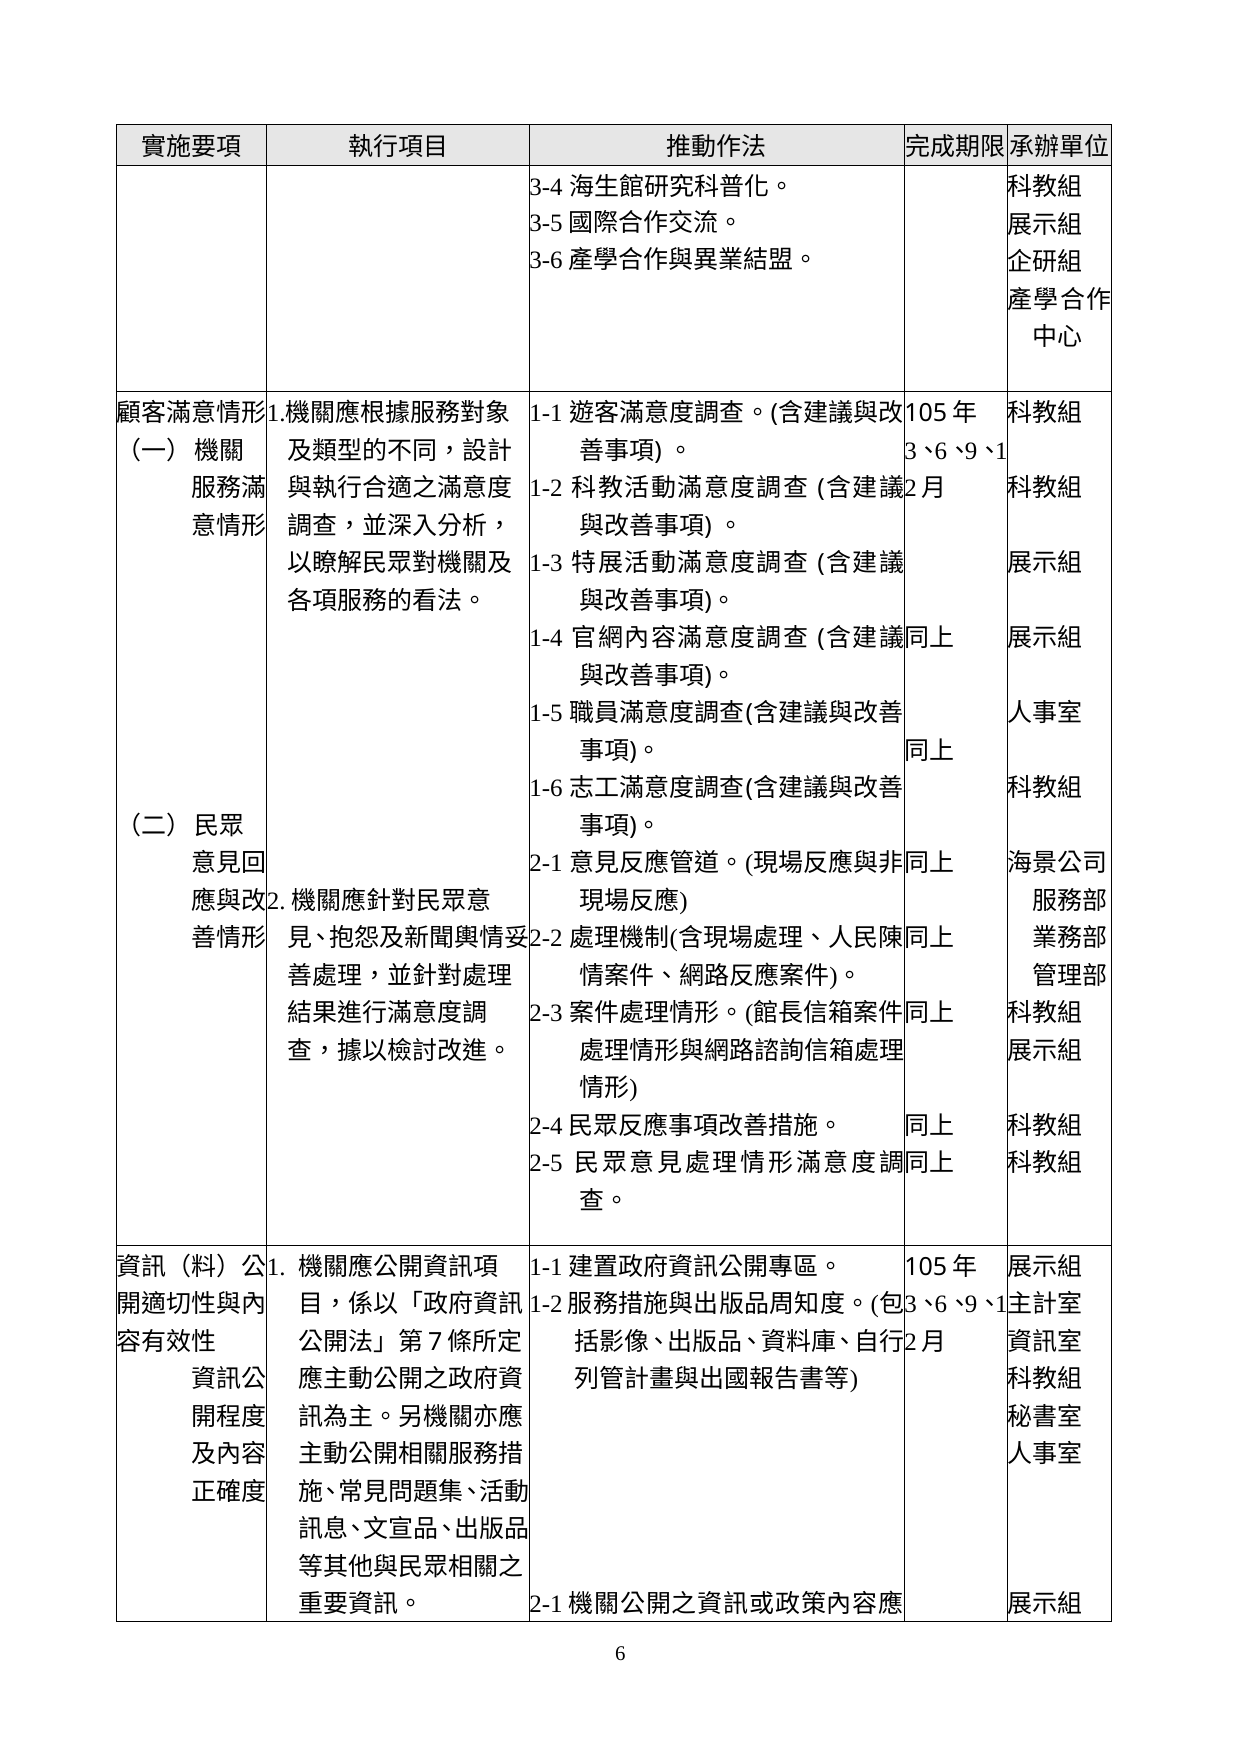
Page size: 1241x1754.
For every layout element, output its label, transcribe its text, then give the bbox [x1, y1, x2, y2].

table_header 承辦單位 [1008, 125, 1111, 165]
table_header 完成期限 [905, 125, 1007, 165]
table_cell 105年3、6、9、12月 105年9月 同上 同上 同上 同上 同上 同上 [905, 166, 1007, 391]
table_cell 1-1 建置政府資訊公開專區。 1-2服務措施與出版品周知度。(包括影像、出版品、資料庫、自行列管計畫與出國報告書等) 2-1機關公開之資訊或政策內容應 [530, 1246, 904, 1621]
table_cell 105年3、6、9、12月 同上 同上 同上 同上 同上 同上 同上 [905, 392, 1007, 1245]
table_cell 科教組 科教組 展示組 展示組 人事室 科教組 海景公司 服務部 業務部 管理部 科教組 展示組 科教組 科教組 [1008, 392, 1111, 1245]
table_cell 1.機關應根據服務對象及類型的不同，設計與執行合適之滿意度調查，並深入分析，以瞭解民眾對機關及各項服務的看法。 2. 機關應針對民眾意見、抱怨及新聞輿情妥善處理，並針對處理結果進行滿意度調查，據以檢討改進。 [267, 392, 529, 1245]
table_cell 機關形象 服務設施合宜程度 服務行為友善性及專業度 服務行銷有效程度 [117, 166, 266, 391]
table_cell 顧客滿意情形 機關服務滿意情形 民眾意見回應與改善情形 [117, 392, 266, 1245]
table_header 執行項目 [267, 125, 529, 165]
table_cell 1-1 遊客滿意度調查。(含建議與改善事項) 。 1-2 科教活動滿意度調查 (含建議與改善事項) 。 1-3 特展活動滿意度調查 (含建議與改善事項)。 1-4 官網內容滿意度調查 (含建議與改善事項)。 1-5 職員滿意度調查(含建議與改善事項)。 1-6 志工滿意度調查(含建議與改善事項)。 2-1 意見反應管道。(現場反應與非現場反應) 2-2 處理機制(含現場處理、人民陳情案件、網路反應案件)。 2-3 案件處理情形。(館長信箱案件處理情形與網路諮詢信箱處理情形) 2-4 民眾反應事項改善措施。 2-5 民眾意見處理情形滿意度調查。 [530, 392, 904, 1245]
table_cell 1. 提供「核心設施」及「一般設施」供民眾使用，且有必要的使用說明與管理，確保設施品質。 2. 機關應注重服務人員提供服務時的親和度及是否具備相當的專業能力勝任服務工作。 3.機關應透過服務行銷，以加強民眾對機關施政及服務的瞭解。 [267, 166, 529, 391]
table_cell 展示組 主計室 資訊室 科教組 秘書室 人事室 展示組 [1008, 1246, 1111, 1621]
table_cell 機關應公開資訊項目，係以「政府資訊公開法」第7條所定應主動公開之政府資訊為主。另機關亦應主動公開相關服務措施、常見問題集、活動訊息、文宣品、出版品等其他與民眾相關之重要資訊。 機關公開之資訊或政策內容應以簡明、易讀、易懂之型式呈現，供民眾查閱及理解。另對外提供之文件如為可編輯者，應採用ODF文書格式；非可編輯者，採用PDF文書格式。 機關主動盤點及開放依法應公開之公開性資料或無法規限制之業務資料。 機關應訂定網站（頁）資料定期更新規定（含標準作業程序），並據以執行。 [267, 1246, 529, 1621]
table_cell 科教組 展示組 企研組 產學合作中心 [1008, 166, 1111, 391]
table_cell 1-1提供「核心設施」及「一般設施」供民眾使用，且提供使用說明與平時管理與保養情形，確保設施品質，並調查使用率與各項設施滿意度調查。 1-2定期進行展場各項設施檢視與數量清點。 核心設施項目：入口服務台、全館路線引導指示牌、哺乳室、導覽地圖、導覽電腦、尿布檯、更衣間、洗手間、滿意度調查表、護理室等設施。 非核心設施項目：飲水機、置物櫃、休息區、雨傘套架、語音導覽、QR CODE、小客車停車位、大客車停車格、機車停車格、腳踏車停車格、兒童遊戲區、輪椅、嬰兒車、體重機、公共電話、哺乳室緊急鈴、無線上網、跑馬燈、期刊架、血壓測量機體溫計、AED、ATM、無障礙電梯與停車場、無障礙廁所、緊急避難梯、滅火器、消防箱、安全人員。 1-3 建置合適的參觀動線與展場各項設施指示標識(包含遊客中心停車場指示標示為雙面告示、指示牌雙語標示、售票亭身障者服務鈴、AED與哺乳室指示牌、輪椅與嬰兒車借用場所指示牌等)，以利遊客尋找入館指示。 1-4 展場環境清潔巡視(含屋頂鳥糞清潔、展區各項設施)及鯨魚廣場暨飲水機水質定期檢測與稽核。 2-1 每季提供BOT廠商服務人員與本館職員電話禮貌測試績效與紙本。 2-2 每季提供志工教育訓練的績效與紙本。 2-3 每季提供BOT廠商服務人員問題回應正確率(設計Q&A15題與海景公司服務人員)測試績效與紙本。 3-1 施政宣導有效程度。(各式特展、科教活動、到校教學與弱勢團體入館) 3-2 多元行銷策略(官網訊息推播、活動與新聞報導-含各種小故事、微電影及影音行銷)。 3-3 資源整合與共享(學術合作與資源共享)。 3-4 海生館研究科普化。 3-5 國際合作交流。 3-6 產學合作與異業結盟。 [530, 166, 904, 391]
table_cell 105年3、6、9、12月 [905, 1246, 1007, 1621]
table_header 實施要項 [117, 125, 266, 165]
table_cell 資訊（料）公開適切性與內容有效性 資訊公開程度及內容正確度 [117, 1246, 266, 1621]
table_header 推動作法 [530, 125, 904, 165]
